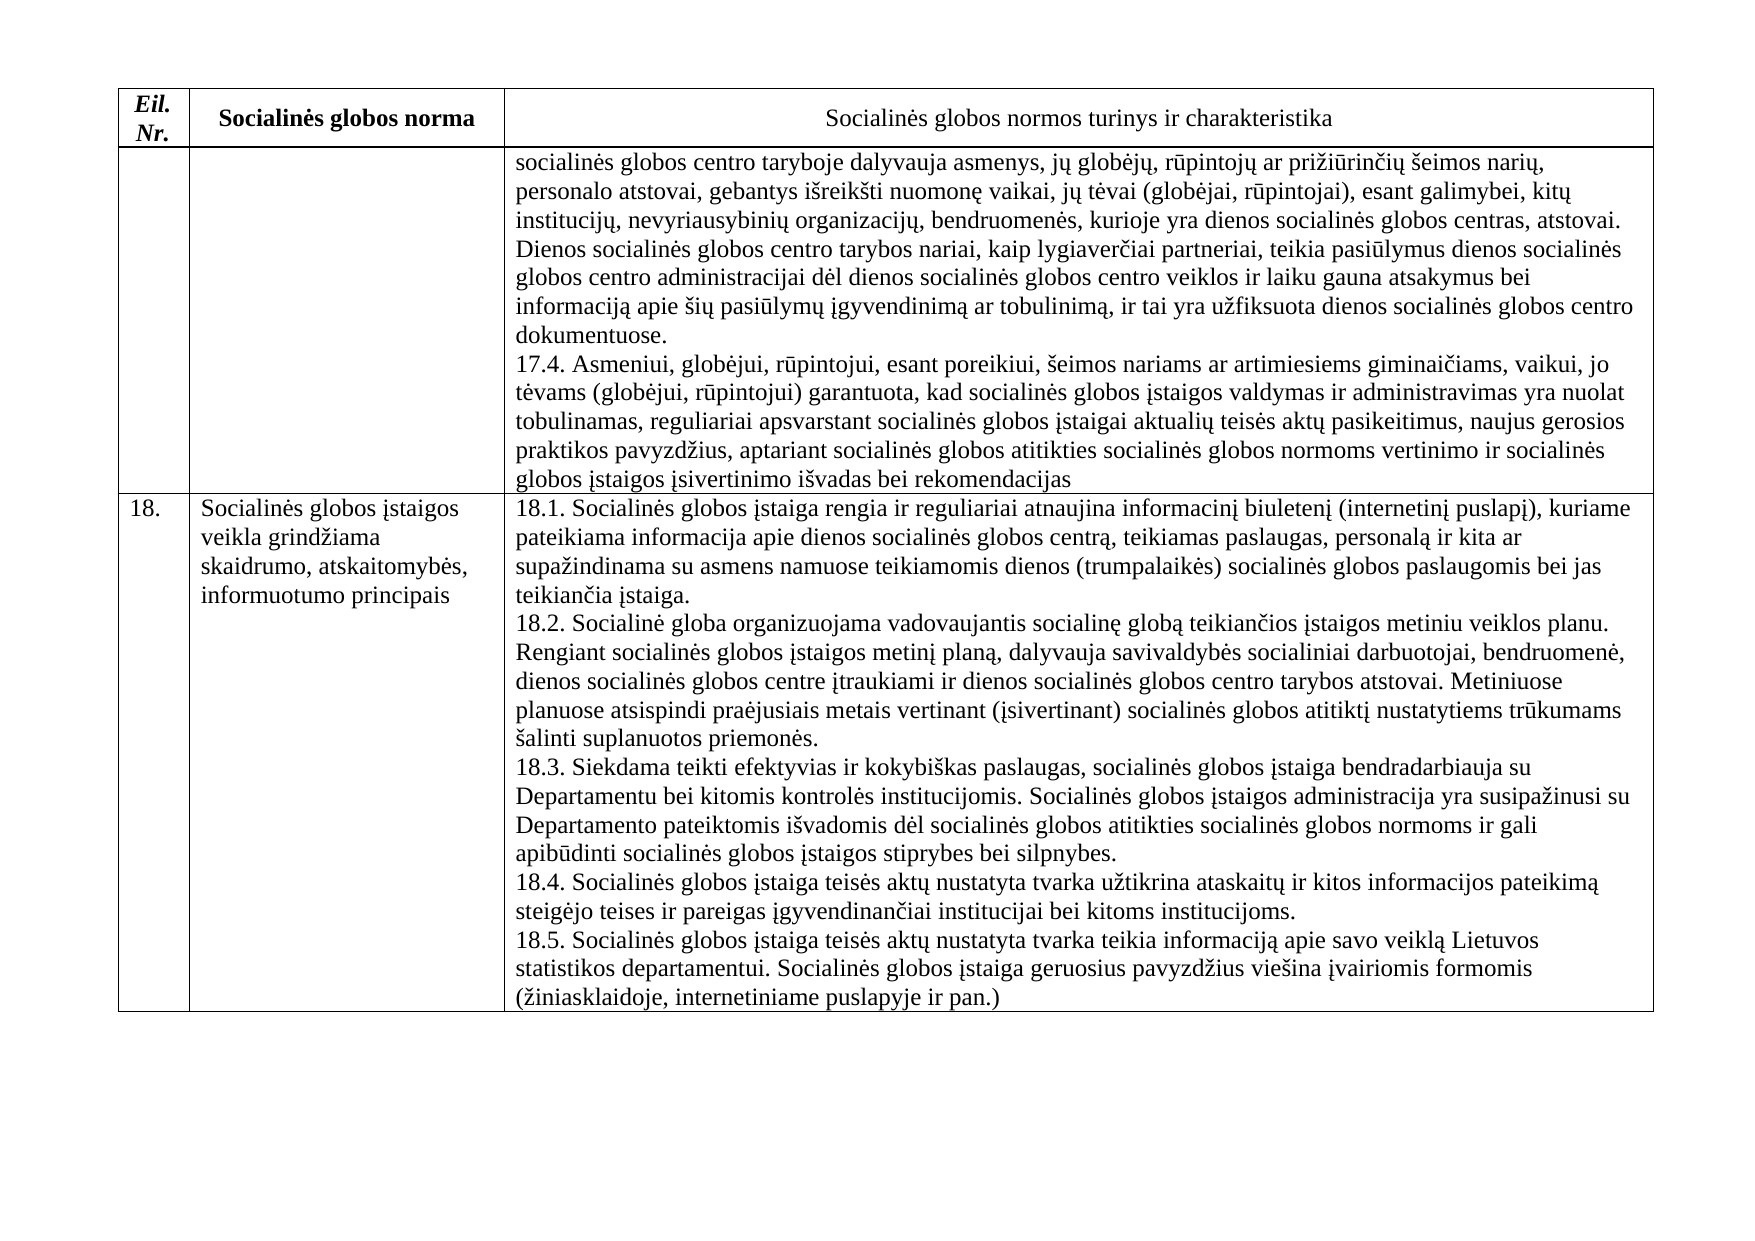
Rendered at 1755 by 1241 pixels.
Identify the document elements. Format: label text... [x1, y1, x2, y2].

table_header Socialinės globos norma [190, 89, 504, 146]
table_cell 18. [119, 494, 189, 1011]
table_header Socialinės globos normos turinys ir charakteristika [505, 89, 1653, 146]
table_cell 18.1. Socialinės globos įstaiga rengia ir reguliariai atnaujina informacinį biuletenį (internetinį puslapį), kuriame pateikiama informacija apie dienos socialinės globos centrą, teikiamas paslaugas, personalą ir kita ar supažindinama su asmens namuose teikiamomis dienos (trumpalaikės) socialinės globos paslaugomis bei jas teikiančia įstaiga. 18.2. Socialinė globa organizuojama vadovaujantis socialinę globą teikiančios įstaigos metiniu veiklos planu. Rengiant socialinės globos įstaigos metinį planą, dalyvauja savivaldybės socialiniai darbuotojai, bendruomenė, dienos socialinės globos centre įtraukiami ir dienos socialinės globos centro tarybos atstovai. Metiniuose planuose atsispindi praėjusiais metais vertinant (įsivertinant) socialinės globos atitiktį nustatytiems trūkumams šalinti suplanuotos priemonės. 18.3. Siekdama teikti efektyvias ir kokybiškas paslaugas, socialinės globos įstaiga bendradarbiauja su Departamentu bei kitomis kontrolės institucijomis. Socialinės globos įstaigos administracija yra susipažinusi su Departamento pateiktomis išvadomis dėl socialinės globos atitikties socialinės globos normoms ir gali apibūdinti socialinės globos įstaigos stiprybes bei silpnybes. 18.4. Socialinės globos įstaiga teisės aktų nustatyta tvarka užtikrina ataskaitų ir kitos informacijos pateikimą steigėjo teises ir pareigas įgyvendinančiai institucijai bei kitoms institucijoms. 18.5. Socialinės globos įstaiga teisės aktų nustatyta tvarka teikia informaciją apie savo veiklą Lietuvos statistikos departamentui. Socialinės globos įstaiga geruosius pavyzdžius viešina įvairiomis formomis (žiniasklaidoje, internetiniame puslapyje ir pan.) [505, 494, 1653, 1011]
table_cell [190, 148, 504, 492]
table_header Eil. Nr. [119, 89, 189, 146]
table_cell socialinės globos centro taryboje dalyvauja asmenys, jų globėjų, rūpintojų ar prižiūrinčių šeimos narių, personalo atstovai, gebantys išreikšti nuomonę vaikai, jų tėvai (globėjai, rūpintojai), esant galimybei, kitų institucijų, nevyriausybinių organizacijų, bendruomenės, kurioje yra dienos socialinės globos centras, atstovai. Dienos socialinės globos centro tarybos nariai, kaip lygiaverčiai partneriai, teikia pasiūlymus dienos socialinės globos centro administracijai dėl dienos socialinės globos centro veiklos ir laiku gauna atsakymus bei informaciją apie šių pasiūlymų įgyvendinimą ar tobulinimą, ir tai yra užfiksuota dienos socialinės globos centro dokumentuose. 17.4. Asmeniui, globėjui, rūpintojui, esant poreikiui, šeimos nariams ar artimiesiems giminaičiams, vaikui, jo tėvams (globėjui, rūpintojui) garantuota, kad socialinės globos įstaigos valdymas ir administravimas yra nuolat tobulinamas, reguliariai apsvarstant socialinės globos įstaigai aktualių teisės aktų pasikeitimus, naujus gerosios praktikos pavyzdžius, aptariant socialinės globos atitikties socialinės globos normoms vertinimo ir socialinės globos įstaigos įsivertinimo išvadas bei rekomendacijas [505, 148, 1653, 492]
table_cell [119, 148, 189, 492]
table_cell Socialinės globos įstaigos veikla grindžiama skaidrumo, atskaitomybės, informuotumo principais [190, 494, 504, 1011]
